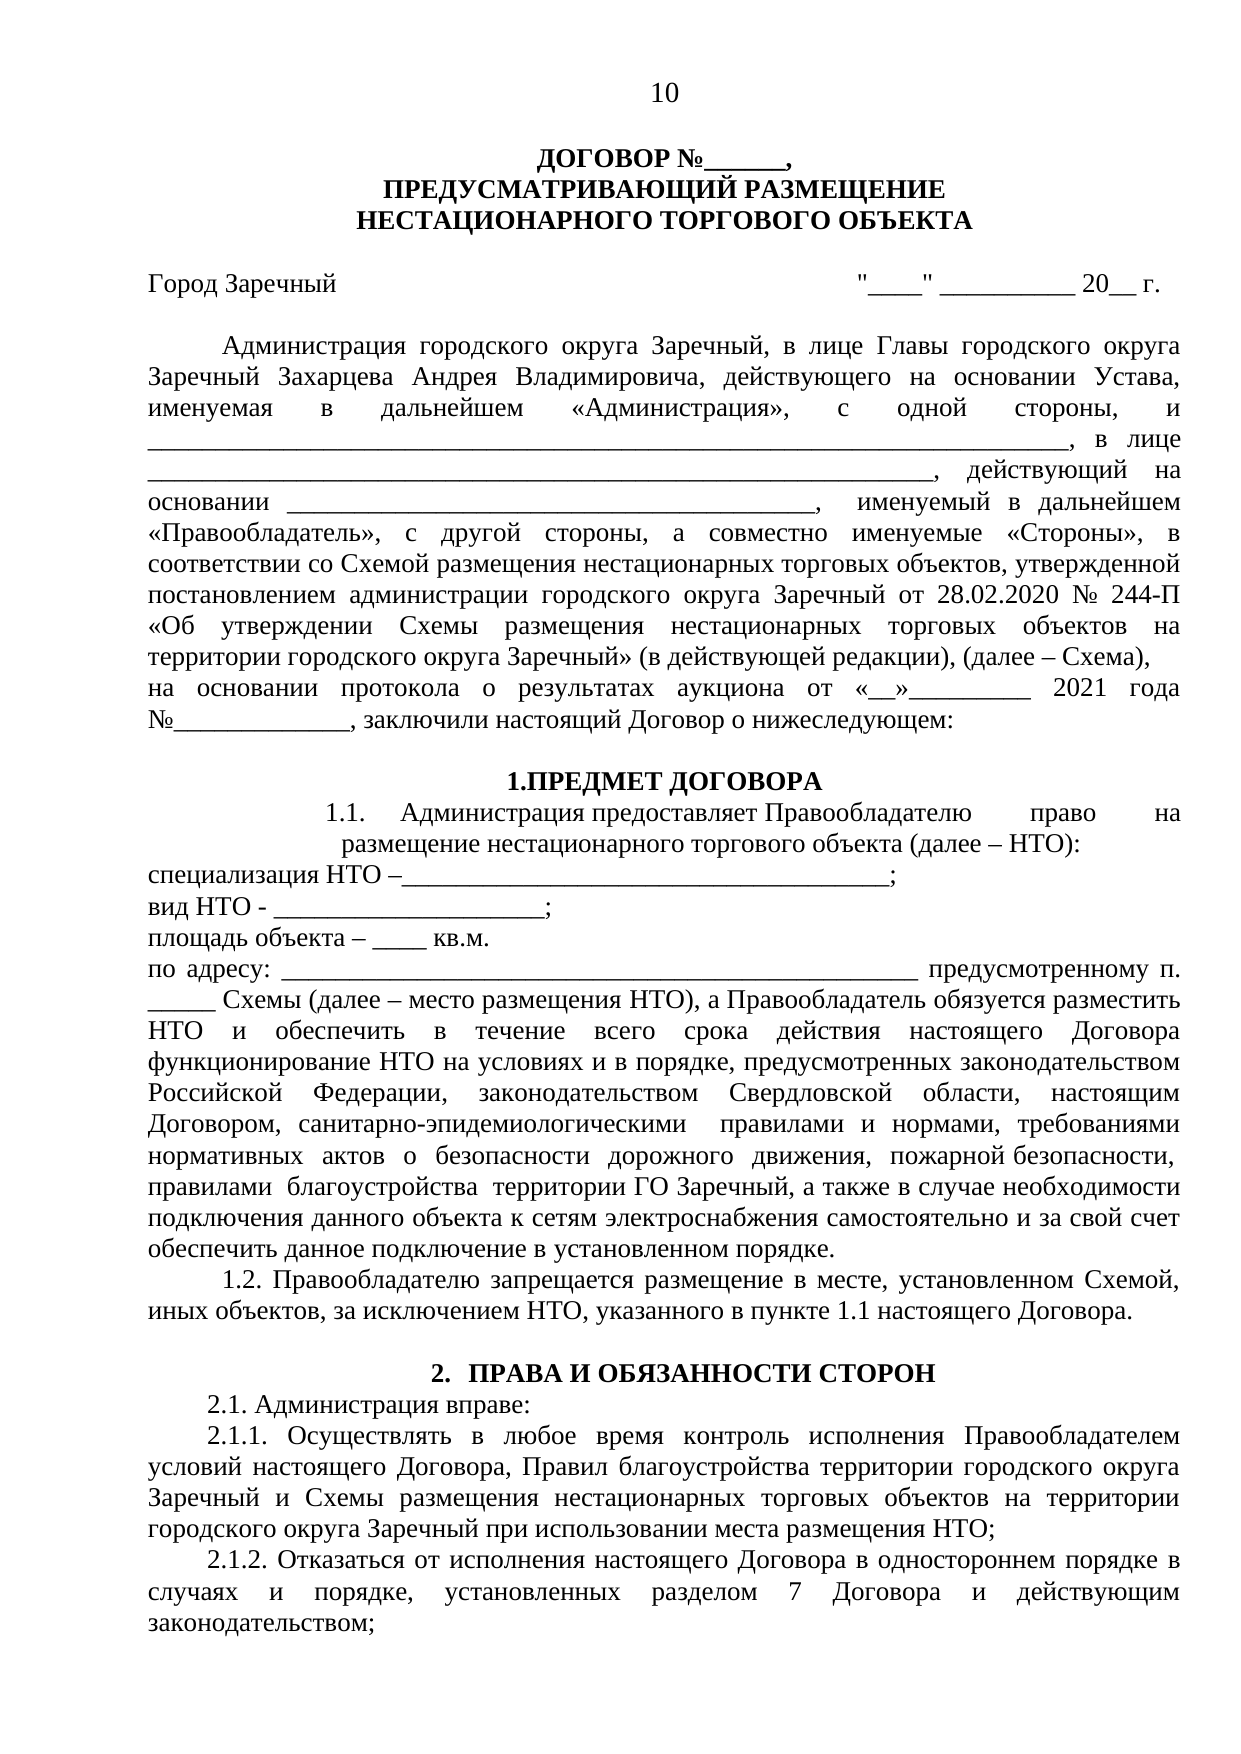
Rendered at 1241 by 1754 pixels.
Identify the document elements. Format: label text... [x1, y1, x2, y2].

text по адресу: _______________________________________________ предусмотренному п. _____ Схемы (далее – место размещения НТО), а Правообладатель обязуется разместить НТО и обеспечить в течение всего срока действия настоящего Договора функционирование НТО на условиях и в порядке, предусмотренных законодательством Российской Федерации, законодательством Свердловской области, настоящим Договором, санитарно-эпидемиологическими правилами и нормами, требованиями нормативных актов о безопасности дорожного движения, пожарной безопасности, правилами благоустройства территории ГО Заречный, а также в случае необходимости подключения данного объекта к сетям электроснабжения самостоятельно и за свой счет обеспечить данное подключение в установленном порядке. [148, 952, 1181, 1263]
text ПРЕДУСМАТРИВАЮЩИЙ РАЗМЕЩЕНИЕ [148, 173, 1181, 204]
text специализация НТО –____________________________________; [148, 858, 1181, 889]
list ПРАВА И ОБЯЗАННОСТИ СТОРОН [185, 1357, 1181, 1388]
text 1.2. Правообладателю запрещается размещение в месте, установленном Схемой, иных объектов, за исключением НТО, указанного в пункте 1.1 настоящего Договора. [148, 1263, 1181, 1326]
text 2.1.2. Отказаться от исполнения настоящего Договора в одностороннем порядке в случаях и порядке, установленных разделом 7 Договора и действующим законодательством; [148, 1544, 1181, 1637]
text площадь объекта – ____ кв.м. [148, 921, 1181, 952]
text 1.ПРЕДМЕТ ДОГОВОРА [148, 765, 1181, 796]
text ДОГОВОР №______, [148, 142, 1181, 173]
text Город Заречный "____" __________ 20__ г. [148, 267, 1181, 298]
text 2.1. Администрация вправе: [148, 1388, 1181, 1419]
text вид НТО - ____________________; [148, 889, 1181, 921]
list Администрация предоставляет Правообладателю право на размещение нестационарного торгового объекта (далее – НТО): [266, 796, 1181, 858]
text Администрация городского округа Заречный, в лице Главы городского округа Заречный Захарцева Андрея Владимировича, действующего на основании Устава, именуемая в дальнейшем «Администрация», с одной стороны, и ____________________________________________________________________, в лице __________________________________________________________, действующий на основании _______________________________________, именуемый в дальнейшем «Правообладатель», с другой стороны, а совместно именуемые «Стороны», в соответствии со Схемой размещения нестационарных торговых объектов, утвержденной постановлением администрации городского округа Заречный от 28.02.2020 № 244-П «Об утверждении Схемы размещения нестационарных торговых объектов на территории городского округа Заречный» (в действующей редакции), (далее – Схема), [148, 329, 1181, 672]
text на основании протокола о результатах аукциона от «__»_________ 2021 года №_____________, заключили настоящий Договор о нижеследующем: [148, 672, 1181, 734]
text 2.1.1. Осуществлять в любое время контроль исполнения Правообладателем условий настоящего Договора, Правил благоустройства территории городского округа Заречный и Схемы размещения нестационарных торговых объектов на территории городского округа Заречный при использовании места размещения НТО; [148, 1419, 1181, 1544]
text НЕСТАЦИОНАРНОГО ТОРГОВОГО ОБЪЕКТА [148, 204, 1181, 236]
